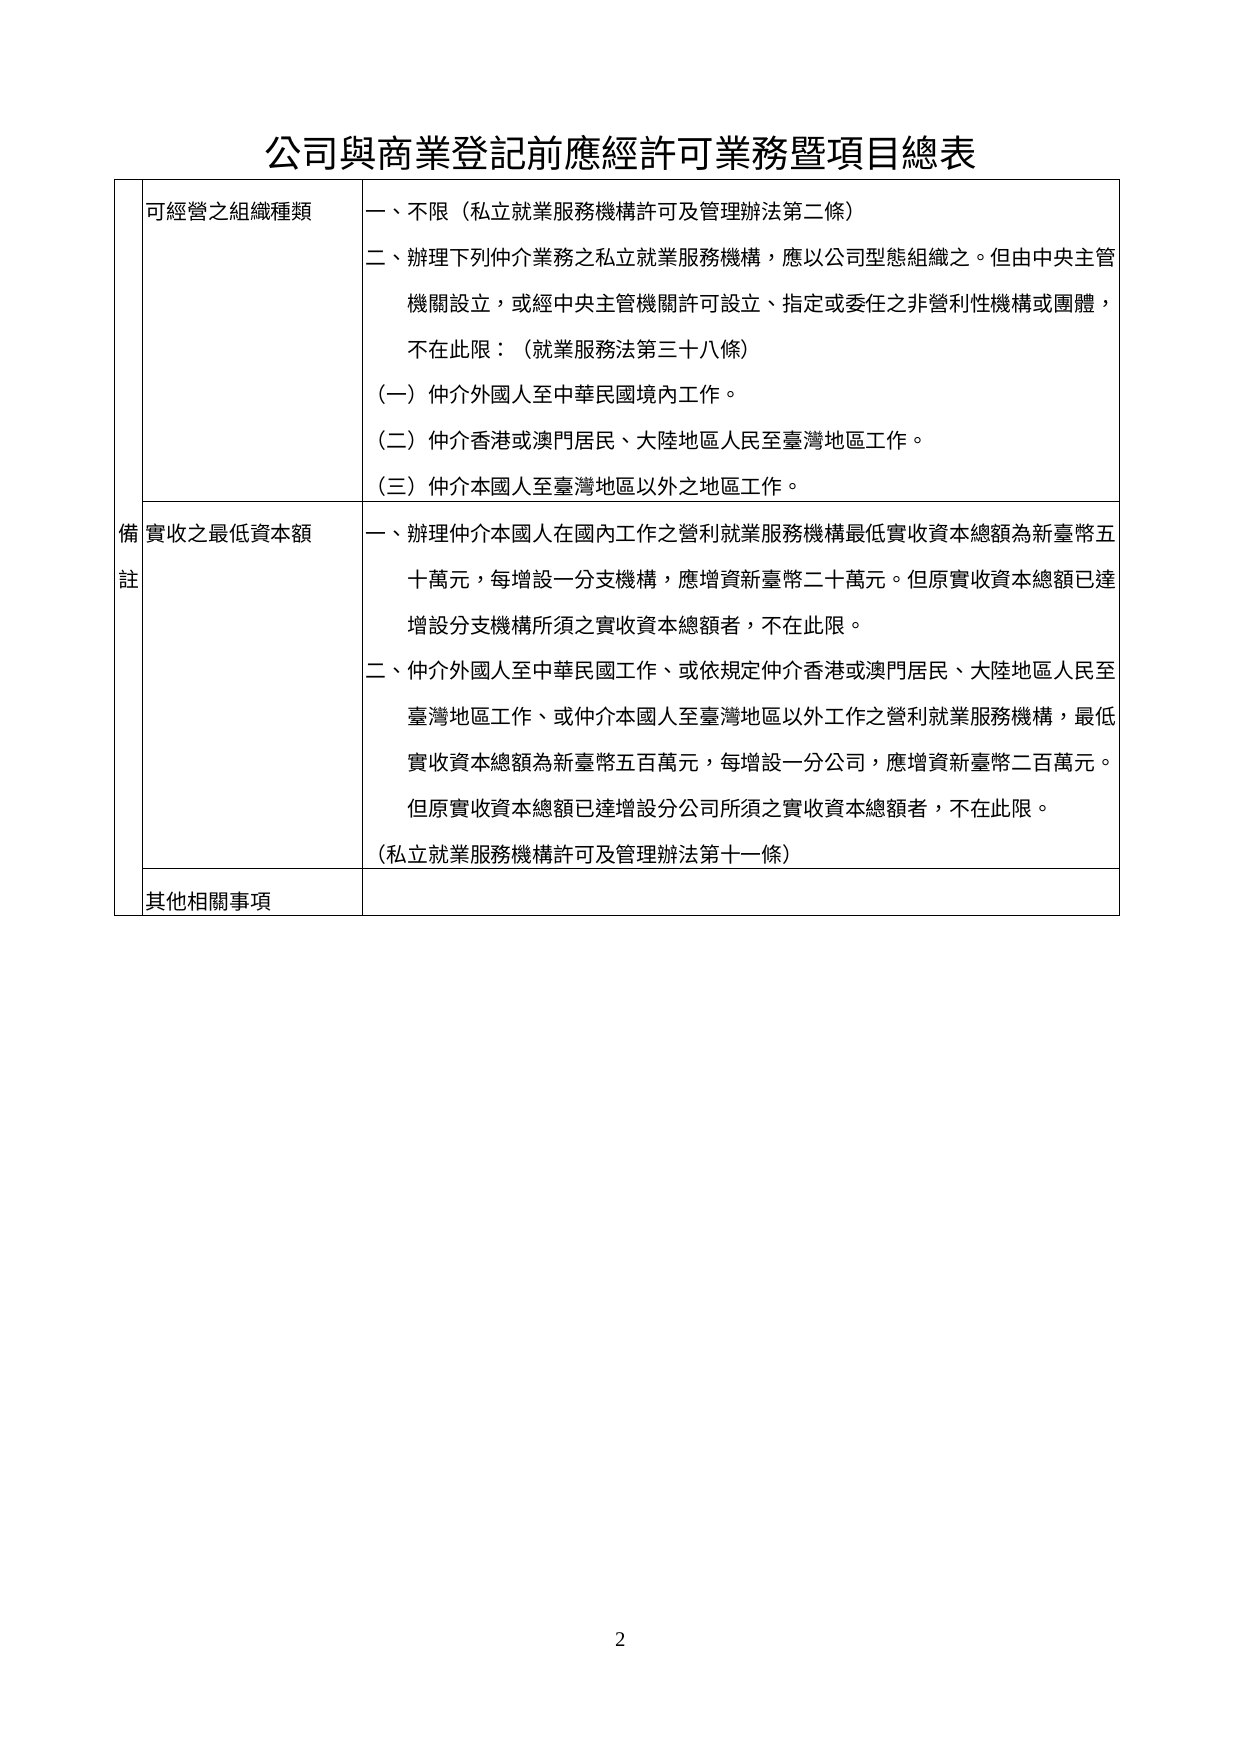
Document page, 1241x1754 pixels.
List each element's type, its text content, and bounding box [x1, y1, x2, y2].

table_cell 其他相關事項 [143, 869, 362, 915]
table_cell [363, 869, 1119, 915]
table_header 備註 [115, 180, 142, 915]
table_header 一、不限（私立就業服務機構許可及管理辦法第二條） 二、辦理下列仲介業務之私立就業服務機構，應以公司型態組織之。但由中央主管機關設立，或經中央主管機關許可設立、指定或委任之非營利性機構或團體，不在此限：（就業服務法第三十八條） （一）仲介外國人至中華民國境內工作。 （二）仲介香港或澳門居民、大陸地區人民至臺灣地區工作。 （三）仲介本國人至臺灣地區以外之地區工作。 [363, 180, 1119, 501]
table_cell 實收之最低資本額 [143, 502, 362, 868]
table_header 可經營之組織種類 [143, 180, 362, 501]
table_cell 一、辦理仲介本國人在國內工作之營利就業服務機構最低實收資本總額為新臺幣五十萬元，每增設一分支機構，應增資新臺幣二十萬元。但原實收資本總額已達增設分支機構所須之實收資本總額者，不在此限。 二、仲介外國人至中華民國工作、或依規定仲介香港或澳門居民、大陸地區人民至臺灣地區工作、或仲介本國人至臺灣地區以外工作之營利就業服務機構，最低實收資本總額為新臺幣五百萬元，每增設一分公司，應增資新臺幣二百萬元。但原實收資本總額已達增設分公司所須之實收資本總額者，不在此限。 （私立就業服務機構許可及管理辦法第十一條） [363, 502, 1119, 868]
